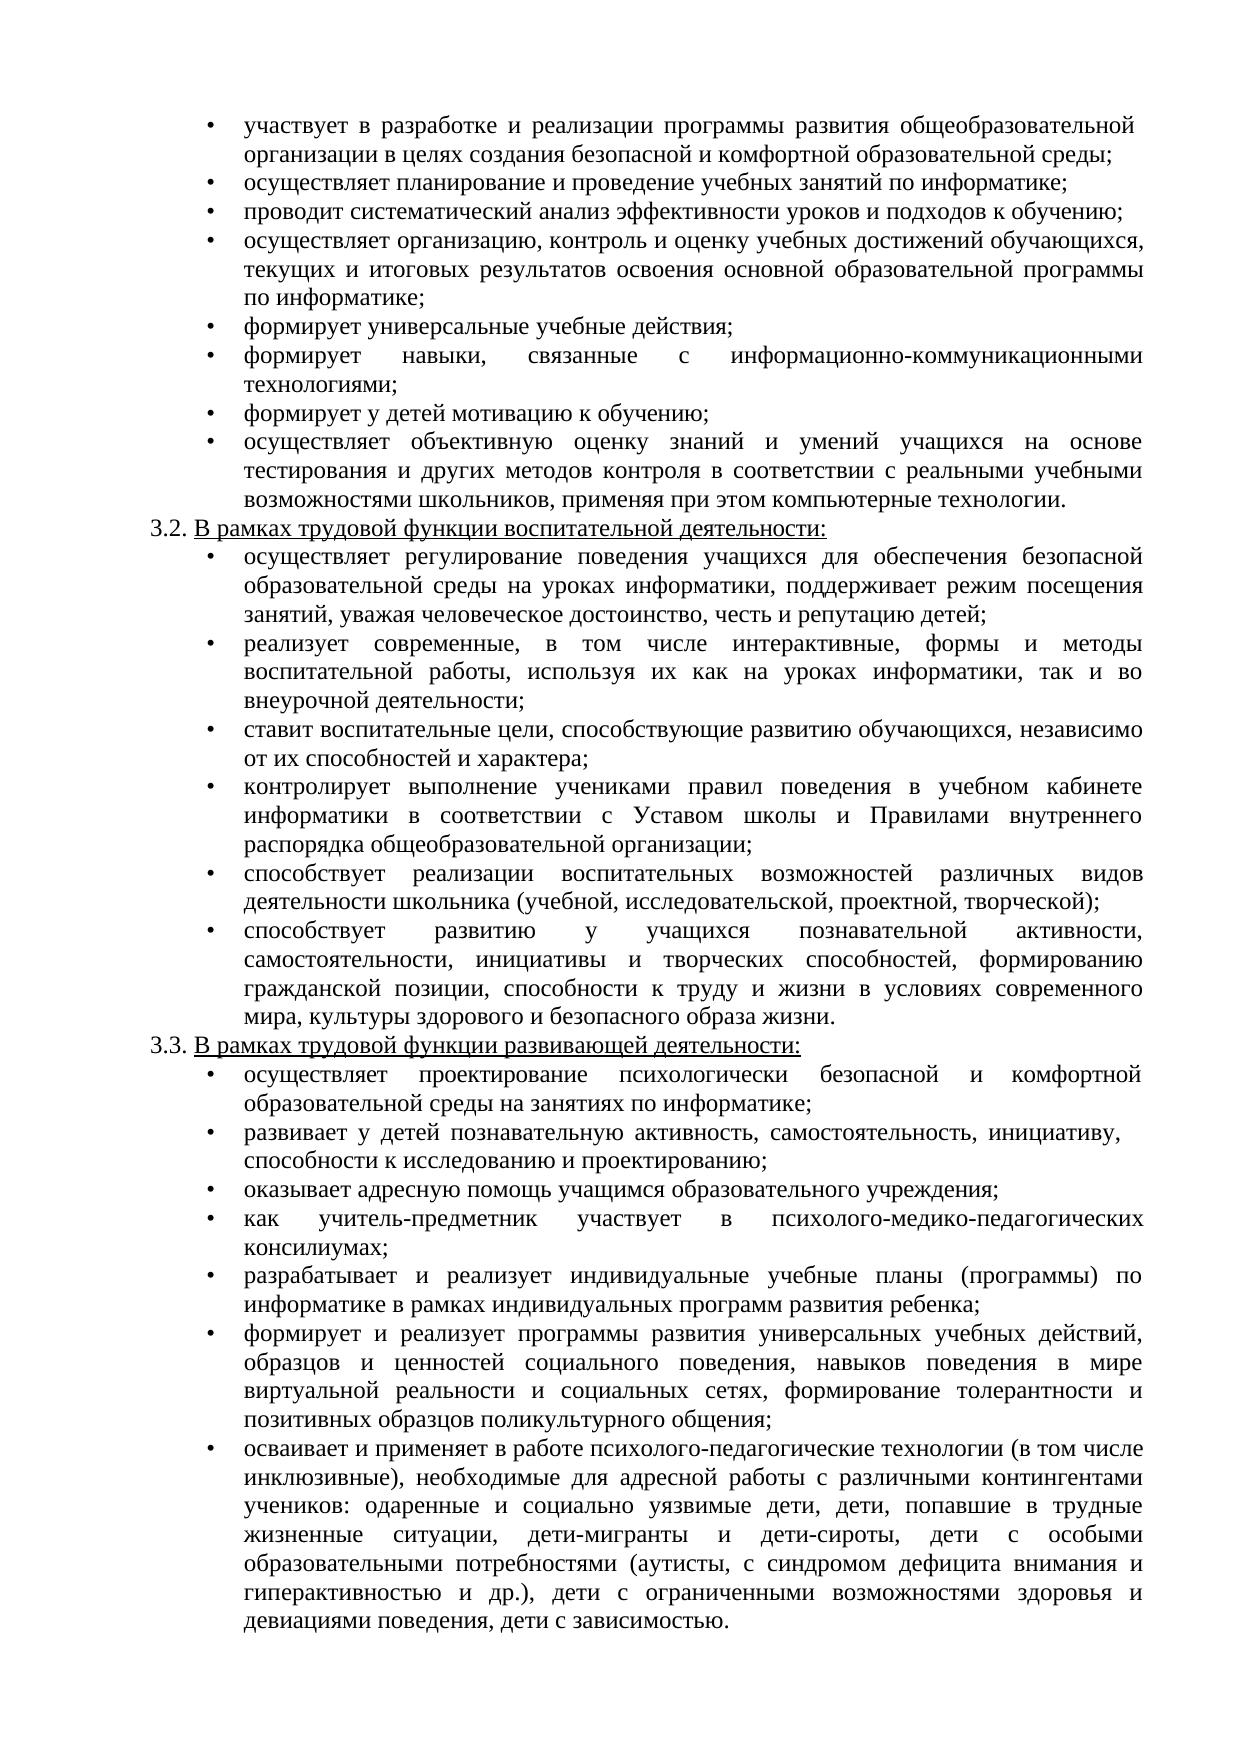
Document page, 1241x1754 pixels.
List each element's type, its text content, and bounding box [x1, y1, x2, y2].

list ставит воспитательные цели, способствующие развитию обучающихся, независимо от их способностей и характера; [206, 714, 1143, 771]
list формирует универсальные учебные действия; [206, 311, 1155, 340]
list формирует у детей мотивацию к обучению; [206, 398, 1155, 426]
list осуществляет организацию, контроль и оценку учебных достижений обучающихся, текущих и итоговых результатов освоения основной образовательной программы по информатике; [206, 225, 1144, 311]
list проводит систематический анализ эффективности уроков и подходов к обучению; [206, 196, 1155, 225]
list способствует развитию у учащихся познавательной активности, самостоятельности, инициативы и творческих способностей, формированию гражданской позиции, способности к труду и жизни в условиях современного мира, культуры здорового и безопасного образа жизни. [206, 915, 1144, 1030]
list осуществляет объективную оценку знаний и умений учащихся на основе тестирования и других методов контроля в соответствии с реальными учебными возможностями школьников, применяя при этом компьютерные технологии. [206, 426, 1143, 513]
list оказывает адресную помощь учащимся образовательного учреждения; [206, 1174, 1155, 1203]
list В рамках трудовой функции развивающей деятельности: [150, 1030, 1155, 1059]
list как учитель-предметник участвует в психолого-медико-педагогических консилиумах; [206, 1203, 1144, 1260]
list формирует навыки, связанные с информационно-коммуникационными технологиями; [206, 340, 1144, 398]
list В рамках трудовой функции воспитательной деятельности: [150, 513, 1155, 541]
list реализует современные, в том числе интерактивные, формы и методы воспитательной работы, используя их как на уроках информатики, так и во внеурочной деятельности; [206, 628, 1144, 714]
list способствует реализации воспитательных возможностей различных видов деятельности школьника (учебной, исследовательской, проектной, творческой); [206, 858, 1144, 915]
list участвует в разработке и реализации программы развития общеобразовательной организации в целях создания безопасной и комфортной образовательной среды; [206, 110, 1143, 167]
list формирует и реализует программы развития универсальных учебных действий, образцов и ценностей социального поведения, навыков поведения в мире виртуальной реальности и социальных сетях, формирование толерантности и позитивных образцов поликультурного общения; [206, 1318, 1144, 1433]
list осуществляет проектирование психологически безопасной и комфортной образовательной среды на занятиях по информатике; [206, 1059, 1143, 1117]
list контролирует выполнение учениками правил поведения в учебном кабинете информатики в соответствии с Уставом школы и Правилами внутреннего распорядка общеобразовательной организации; [206, 771, 1143, 858]
list разрабатывает и реализует индивидуальные учебные планы (программы) по информатике в рамках индивидуальных программ развития ребенка; [206, 1260, 1143, 1318]
list осваивает и применяет в работе психолого-педагогические технологии (в том числе инклюзивные), необходимые для адресной работы с различными контингентами учеников: одаренные и социально уязвимые дети, дети, попавшие в трудные жизненные ситуации, дети-мигранты и дети-сироты, дети с особыми образовательными потребностями (аутисты, с синдромом дефицита внимания и гиперактивностью и др.), дети с ограниченными возможностями здоровья и девиациями поведения, дети с зависимостью. [206, 1433, 1144, 1634]
list осуществляет планирование и проведение учебных занятий по информатике; [206, 167, 1155, 196]
list развивает у детей познавательную активность, самостоятельность, инициативу, способности к исследованию и проектированию; [206, 1117, 1143, 1174]
list осуществляет регулирование поведения учащихся для обеспечения безопасной образовательной среды на уроках информатики, поддерживает режим посещения занятий, уважая человеческое достоинство, честь и репутацию детей; [206, 541, 1144, 628]
